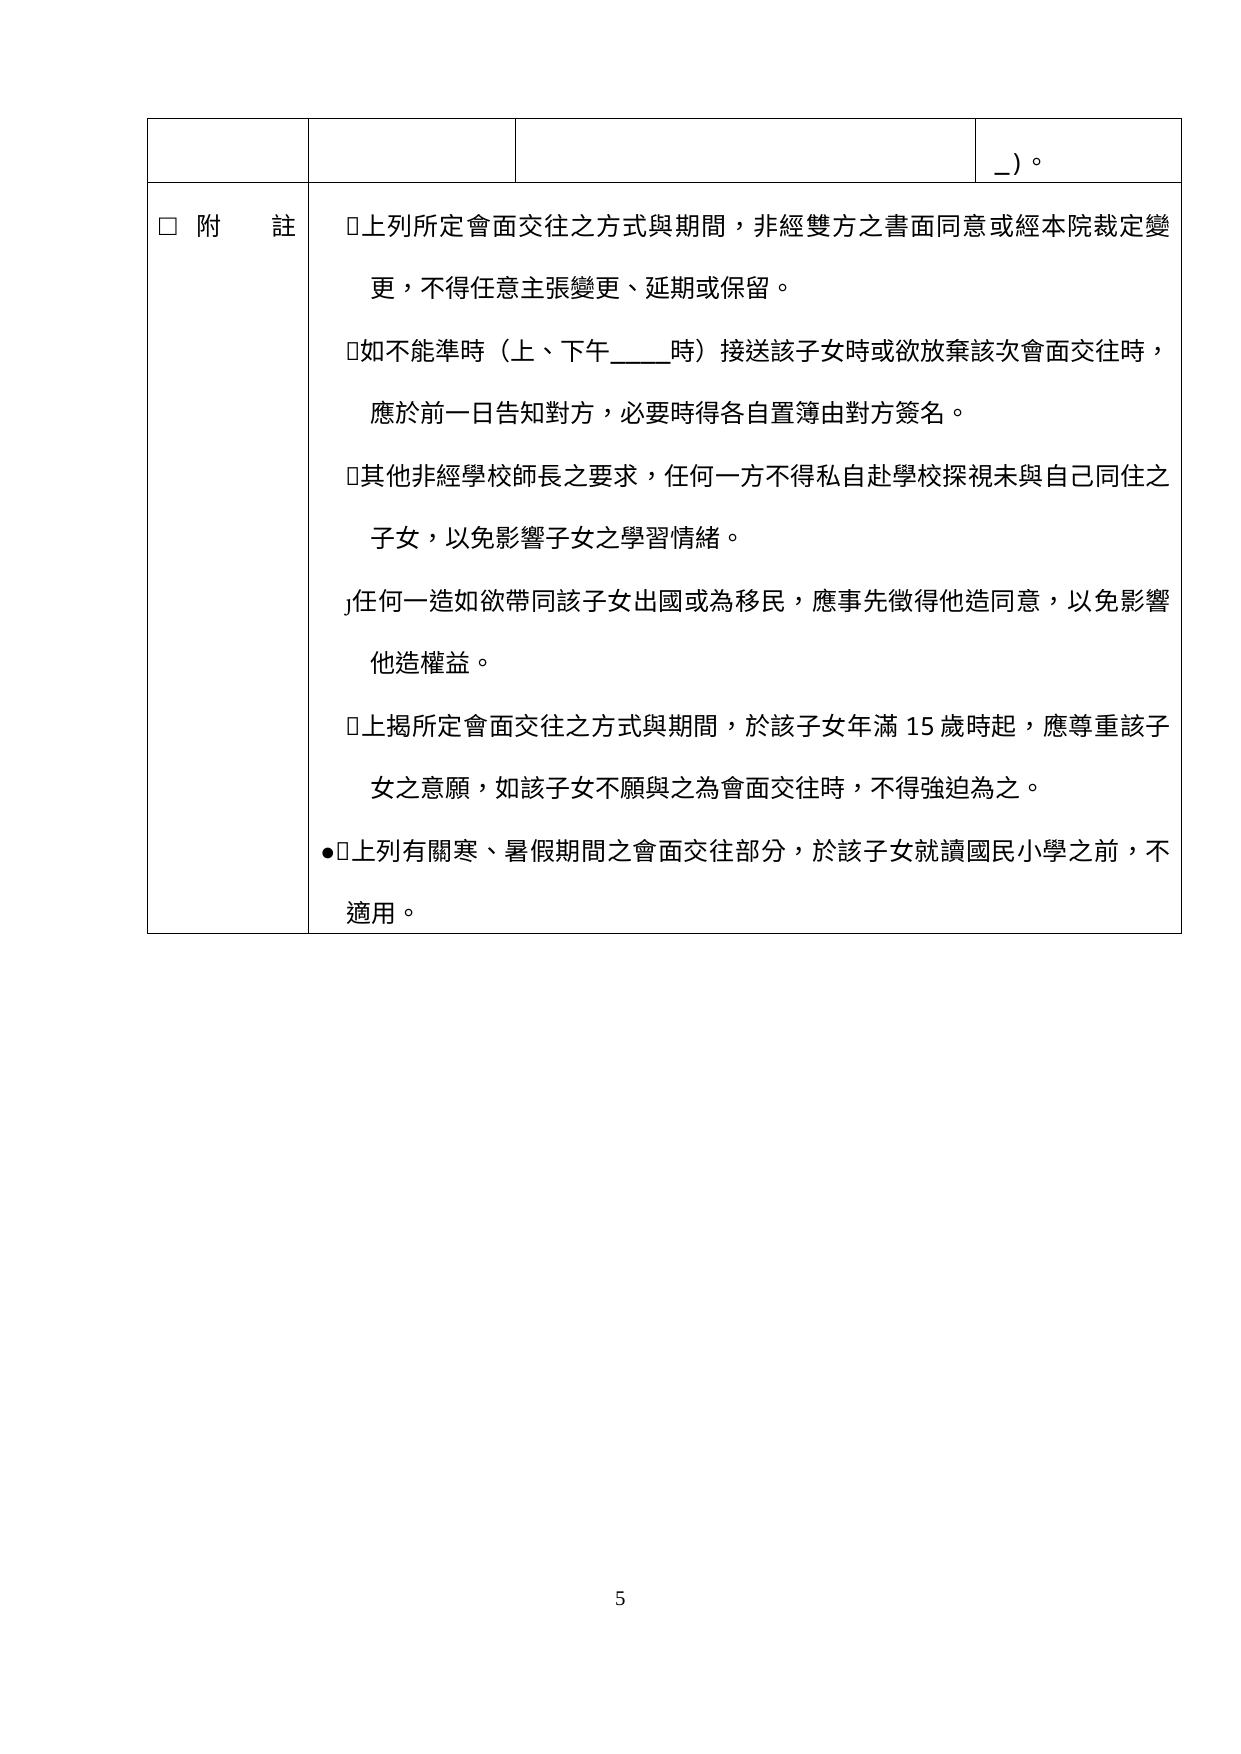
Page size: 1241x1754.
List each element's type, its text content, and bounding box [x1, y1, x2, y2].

table_cell [148, 119, 308, 182]
table_cell [309, 119, 515, 182]
table_cell 上列所定會面交往之方式與期間，非經雙方之書面同意或經本院裁定變更，不得任意主張變更、延期或保留。 如不能準時（上、下午____時）接送該子女時或欲放棄該次會面交往時，應於前一日告知對方，必要時得各自置簿由對方簽名。 其他非經學校師長之要求，任何一方不得私自赴學校探視未與自己同住之子女，以免影響子女之學習情緒。 任何一造如欲帶同該子女出國或為移民，應事先徵得他造同意，以免影響他造權益。 上揭所定會面交往之方式與期間，於該子女年滿15歲時起，應尊重該子女之意願，如該子女不願與之為會面交往時，不得強迫為之。 ●上列有關寒、暑假期間之會面交往部分，於該子女就讀國民小學之前，不適用。 [309, 183, 1181, 933]
table_cell [516, 119, 975, 182]
table_cell 附 註 [148, 183, 308, 933]
table_cell _)。 [976, 119, 1181, 182]
